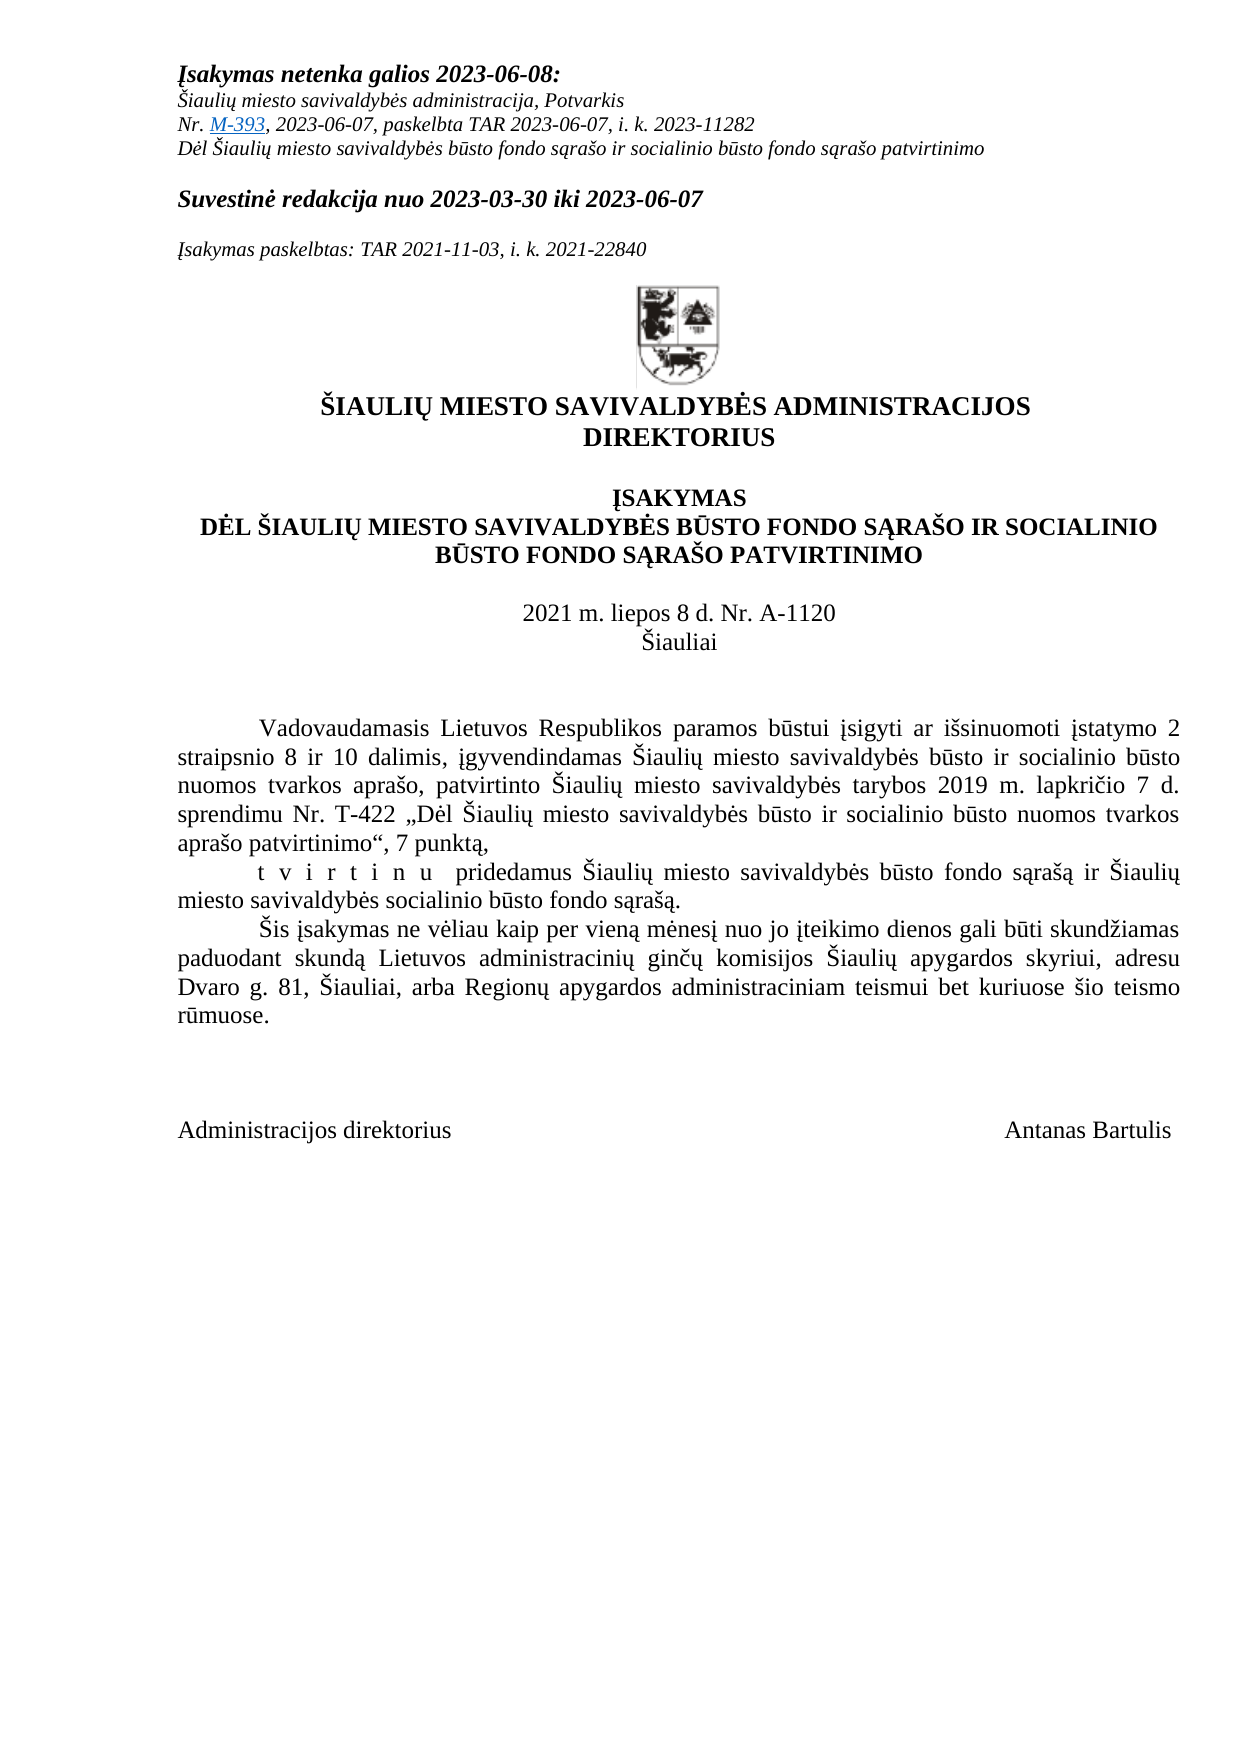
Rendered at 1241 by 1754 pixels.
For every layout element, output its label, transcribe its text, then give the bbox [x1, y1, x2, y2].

text Šiauliai [177, 627, 1181, 656]
text Administracijos direktorius Antanas Bartulis [177, 1116, 1181, 1144]
text Dėl Šiaulių miesto savivaldybės būsto fondo sąrašo ir socialinio būsto fondo sąrašo patvirtinimo [177, 136, 1181, 160]
text Šiaulių miesto savivaldybės administracija, Potvarkis [177, 88, 1181, 112]
text ĮSAKYMAS [177, 483, 1181, 512]
text t v i r t i n u pridedamus Šiaulių miesto savivaldybės būsto fondo sąrašą ir Šiaulių miesto savivaldybės socialinio būsto fondo sąrašą. [177, 857, 1181, 914]
text Vadovaudamasis Lietuvos Respublikos paramos būstui įsigyti ar išsinuomoti įstatymo 2 straipsnio 8 ir 10 dalimis, įgyvendindamas Šiaulių miesto savivaldybės būsto ir socialinio būsto nuomos tvarkos aprašo, patvirtinto Šiaulių miesto savivaldybės tarybos 2019 m. lapkričio 7 d. sprendimu Nr. T-422 „Dėl Šiaulių miesto savivaldybės būsto ir socialinio būsto nuomos tvarkos aprašo patvirtinimo“, 7 punktą, [177, 713, 1181, 857]
text Įsakymas netenka galios 2023-06-08: [177, 59, 1181, 88]
text ŠIAULIŲ MIESTO SAVIVALDYBĖS ADMINISTRACIJOS [177, 390, 1181, 421]
text DIREKTORIUS [177, 421, 1181, 452]
text Suvestinė redakcija nuo 2023-03-30 iki 2023-06-07 [177, 184, 1181, 213]
text DĖL ŠIAULIŲ MIESTO SAVIVALDYBĖS BŪSTO FONDO SĄRAŠO IR SOCIALINIO BŪSTO FONDO SĄRAŠO PATVIRTINIMO [177, 512, 1181, 569]
text Šis įsakymas ne vėliau kaip per vieną mėnesį nuo jo įteikimo dienos gali būti skundžiamas paduodant skundą Lietuvos administracinių ginčų komisijos Šiaulių apygardos skyriui, adresu Dvaro g. 81, Šiauliai, arba Regionų apygardos administraciniam teismui bet kuriuose šio teismo rūmuose. [177, 914, 1181, 1029]
text Nr. M-393, 2023-06-07, paskelbta TAR 2023-06-07, i. k. 2023-11282 [177, 112, 1181, 136]
text 2021 m. liepos 8 d. Nr. A-1120 [177, 598, 1181, 627]
text Įsakymas paskelbtas: TAR 2021-11-03, i. k. 2021-22840 [177, 237, 1181, 261]
